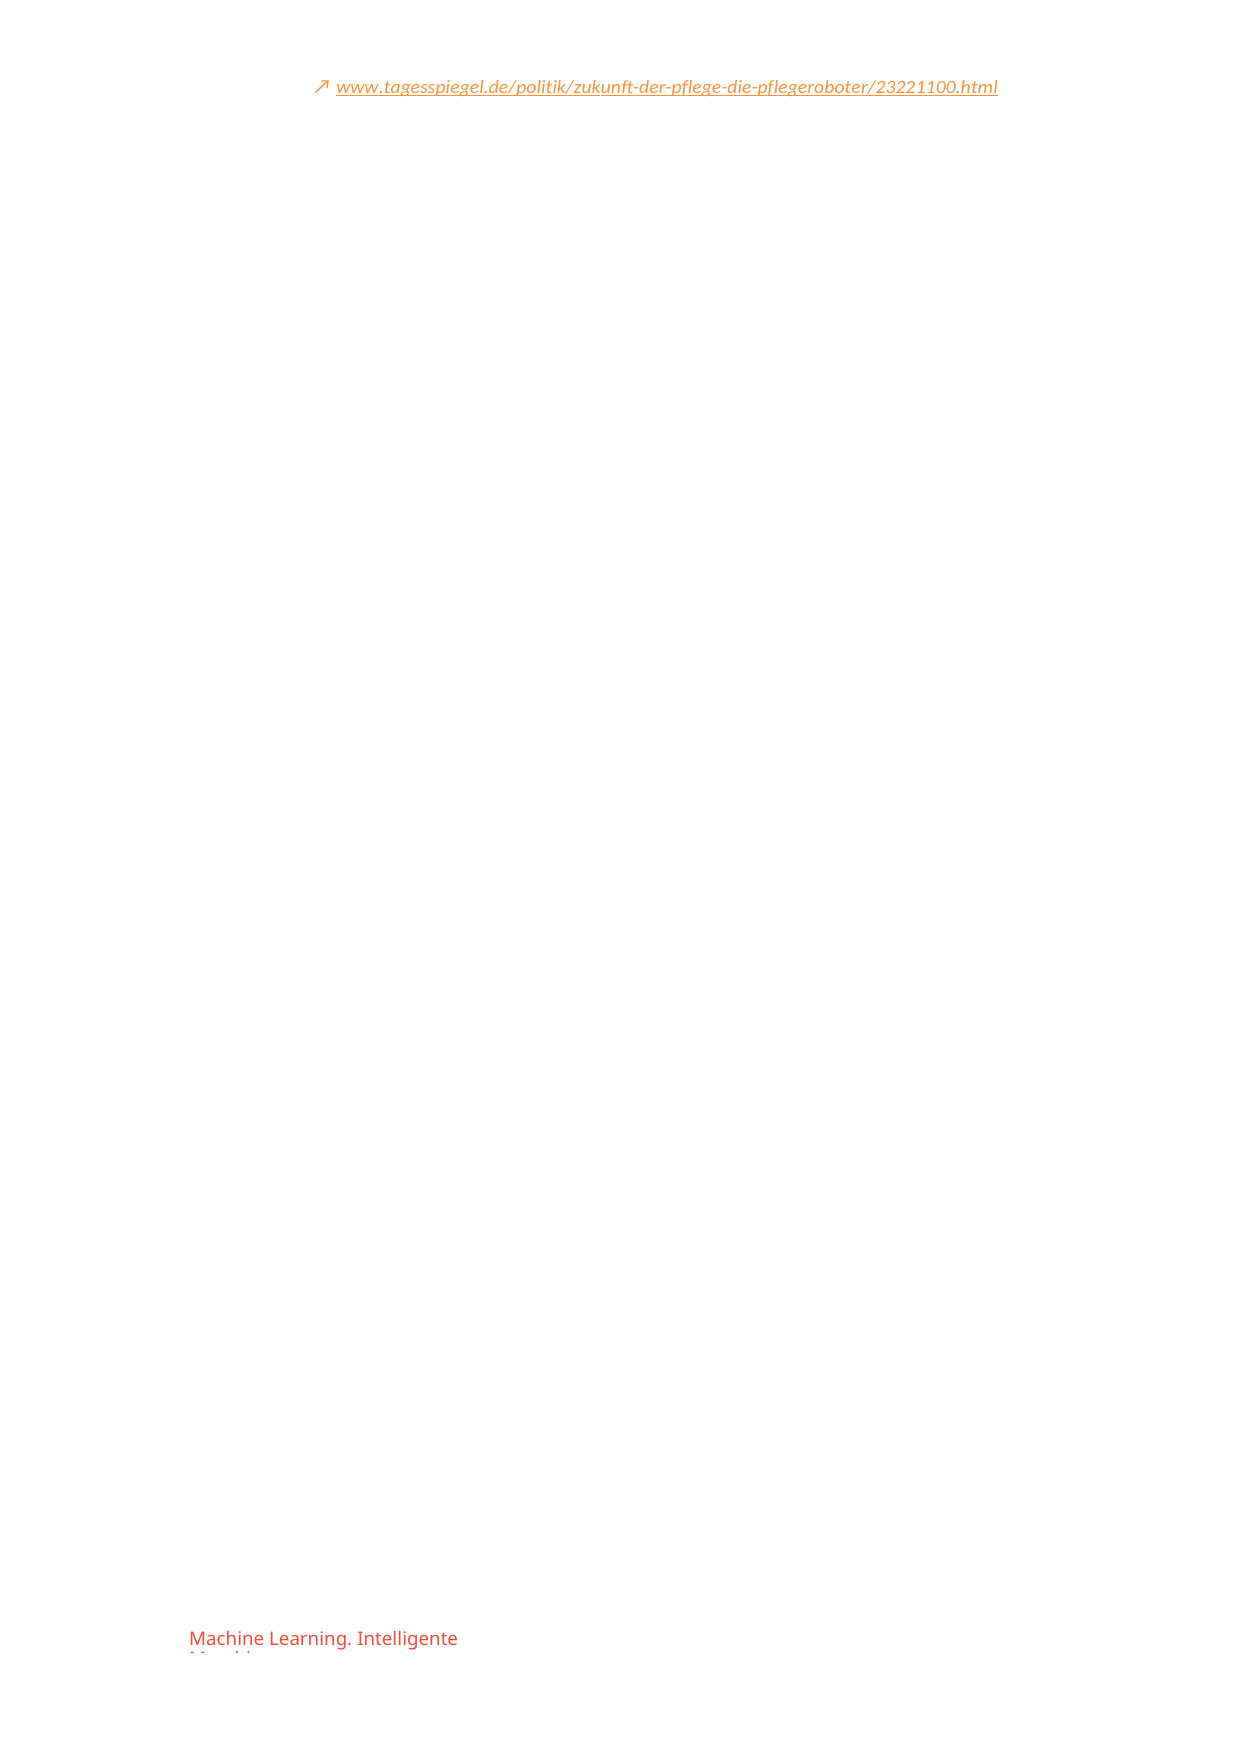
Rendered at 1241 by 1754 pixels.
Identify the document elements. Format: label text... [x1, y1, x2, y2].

text ↗ www.tagesspiegel.de/politik/zukunft-der-pflege-die-pflegeroboter/23221100.html [312, 74, 1093, 99]
